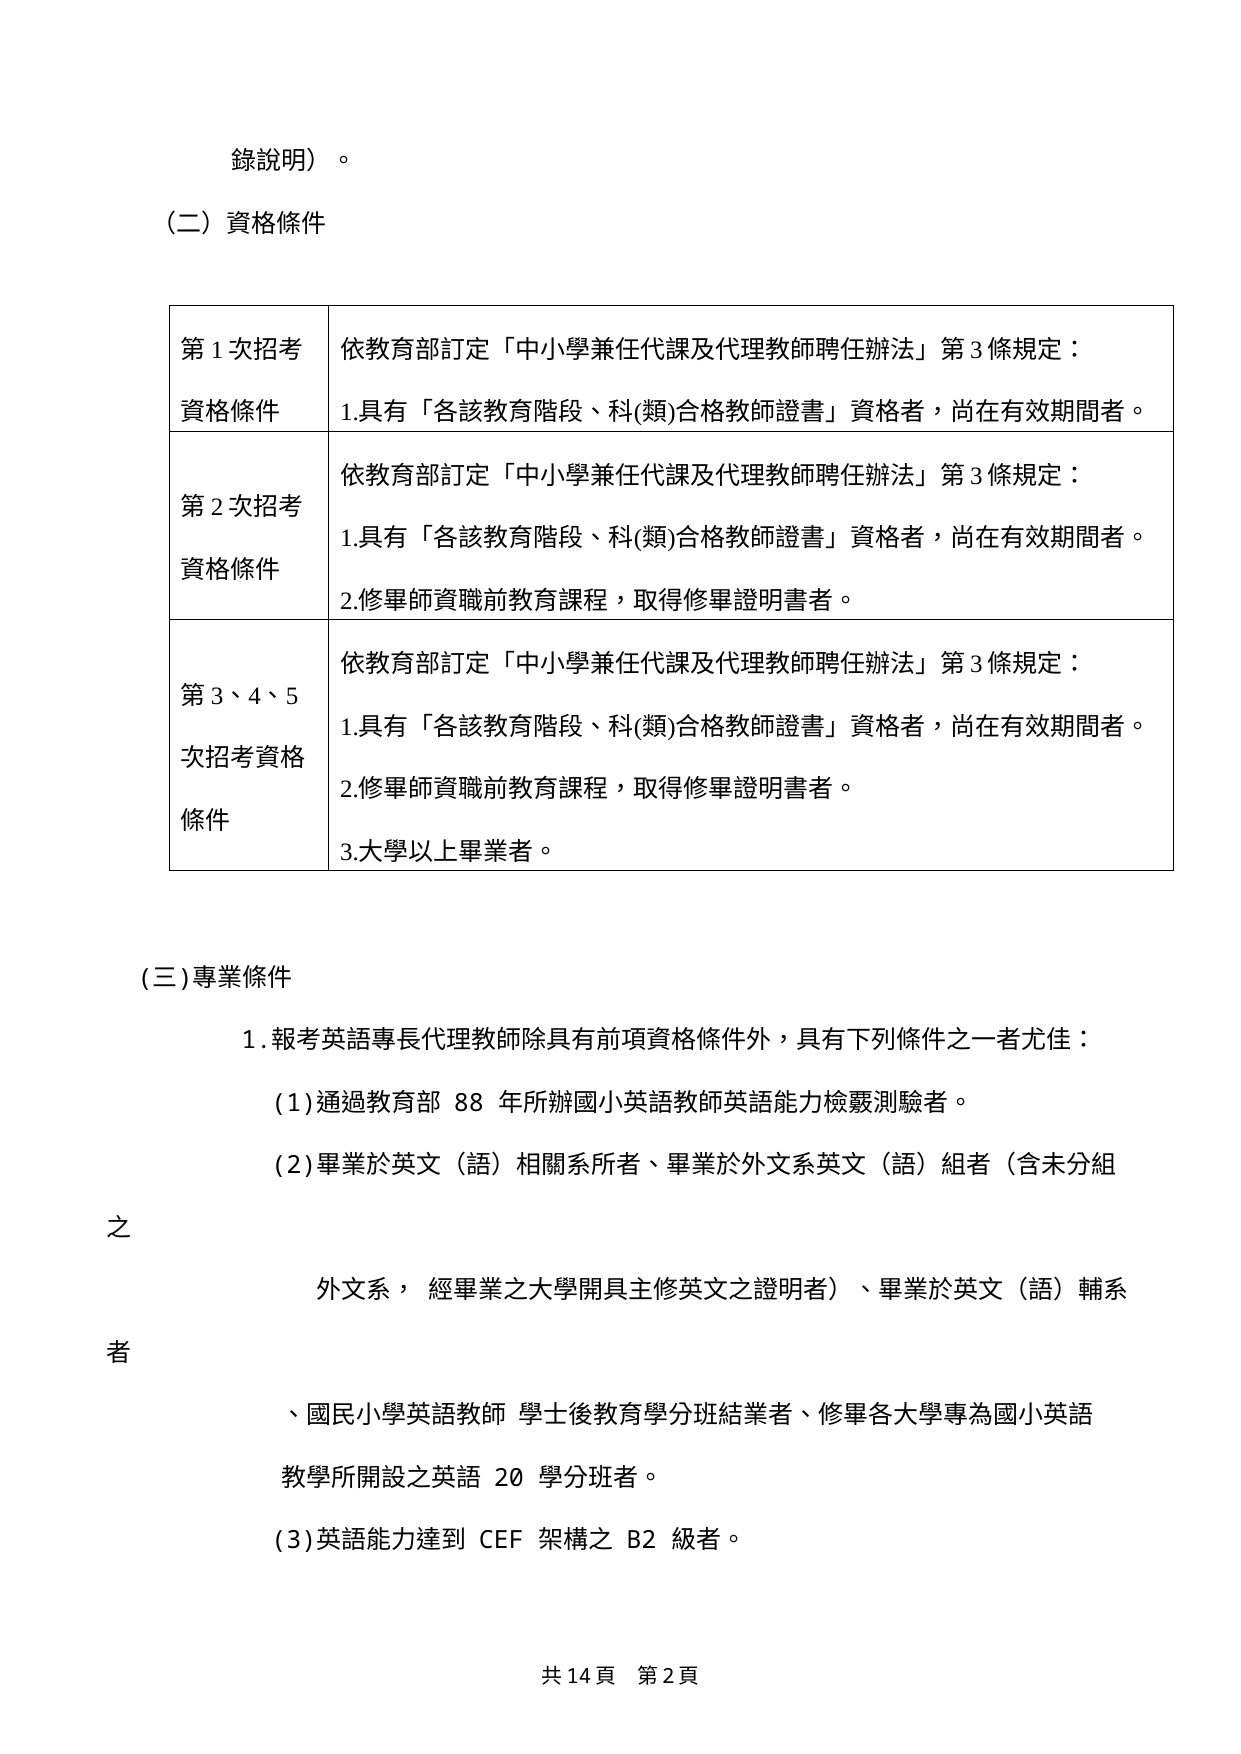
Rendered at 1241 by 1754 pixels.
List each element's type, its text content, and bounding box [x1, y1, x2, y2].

text (3)英語能力達到 CEF 架構之 B2 級者。 [106, 1496, 1134, 1559]
table_cell 依教育部訂定「中小學兼任代課及代理教師聘任辦法」第3條規定： 1.具有「各該教育階段、科(類)合格教師證書」資格者，尚在有效期間者。 2.修畢師資職前教育課程，取得修畢證明書者。 3.大學以上畢業者。 [329, 620, 1173, 870]
text （二）資格條件 [106, 180, 1134, 242]
text 外文系， 經畢業之大學開具主修英文之證明者）、畢業於英文（語）輔系者 [106, 1246, 1134, 1371]
table_header 依教育部訂定「中小學兼任代課及代理教師聘任辦法」第3條規定： 1.具有「各該教育階段、科(類)合格教師證書」資格者，尚在有效期間者。 [329, 306, 1173, 431]
text 、國民小學英語教師 學士後教育學分班結業者、修畢各大學專為國小英語 [106, 1371, 1134, 1434]
table_header 第1次招考資格條件 [170, 306, 328, 431]
text (三)專業條件 [106, 934, 1134, 996]
table_cell 依教育部訂定「中小學兼任代課及代理教師聘任辦法」第3條規定： 1.具有「各該教育階段、科(類)合格教師證書」資格者，尚在有效期間者。 2.修畢師資職前教育課程，取得修畢證明書者。 [329, 432, 1173, 619]
text 錄說明）。 [106, 117, 1134, 180]
text 教學所開設之英語 20 學分班者。 [106, 1434, 1134, 1496]
table_cell 第2次招考資格條件 [170, 432, 328, 619]
text (1)通過教育部 88 年所辦國小英語教師英語能力檢覈測驗者。 [106, 1059, 1134, 1121]
text 1.報考英語專長代理教師除具有前項資格條件外，具有下列條件之一者尤佳： [106, 996, 1134, 1059]
text (2)畢業於英文（語）相關系所者、畢業於外文系英文（語）組者（含未分組之 [106, 1121, 1134, 1246]
table_cell 第3、4、5次招考資格條件 [170, 620, 328, 870]
